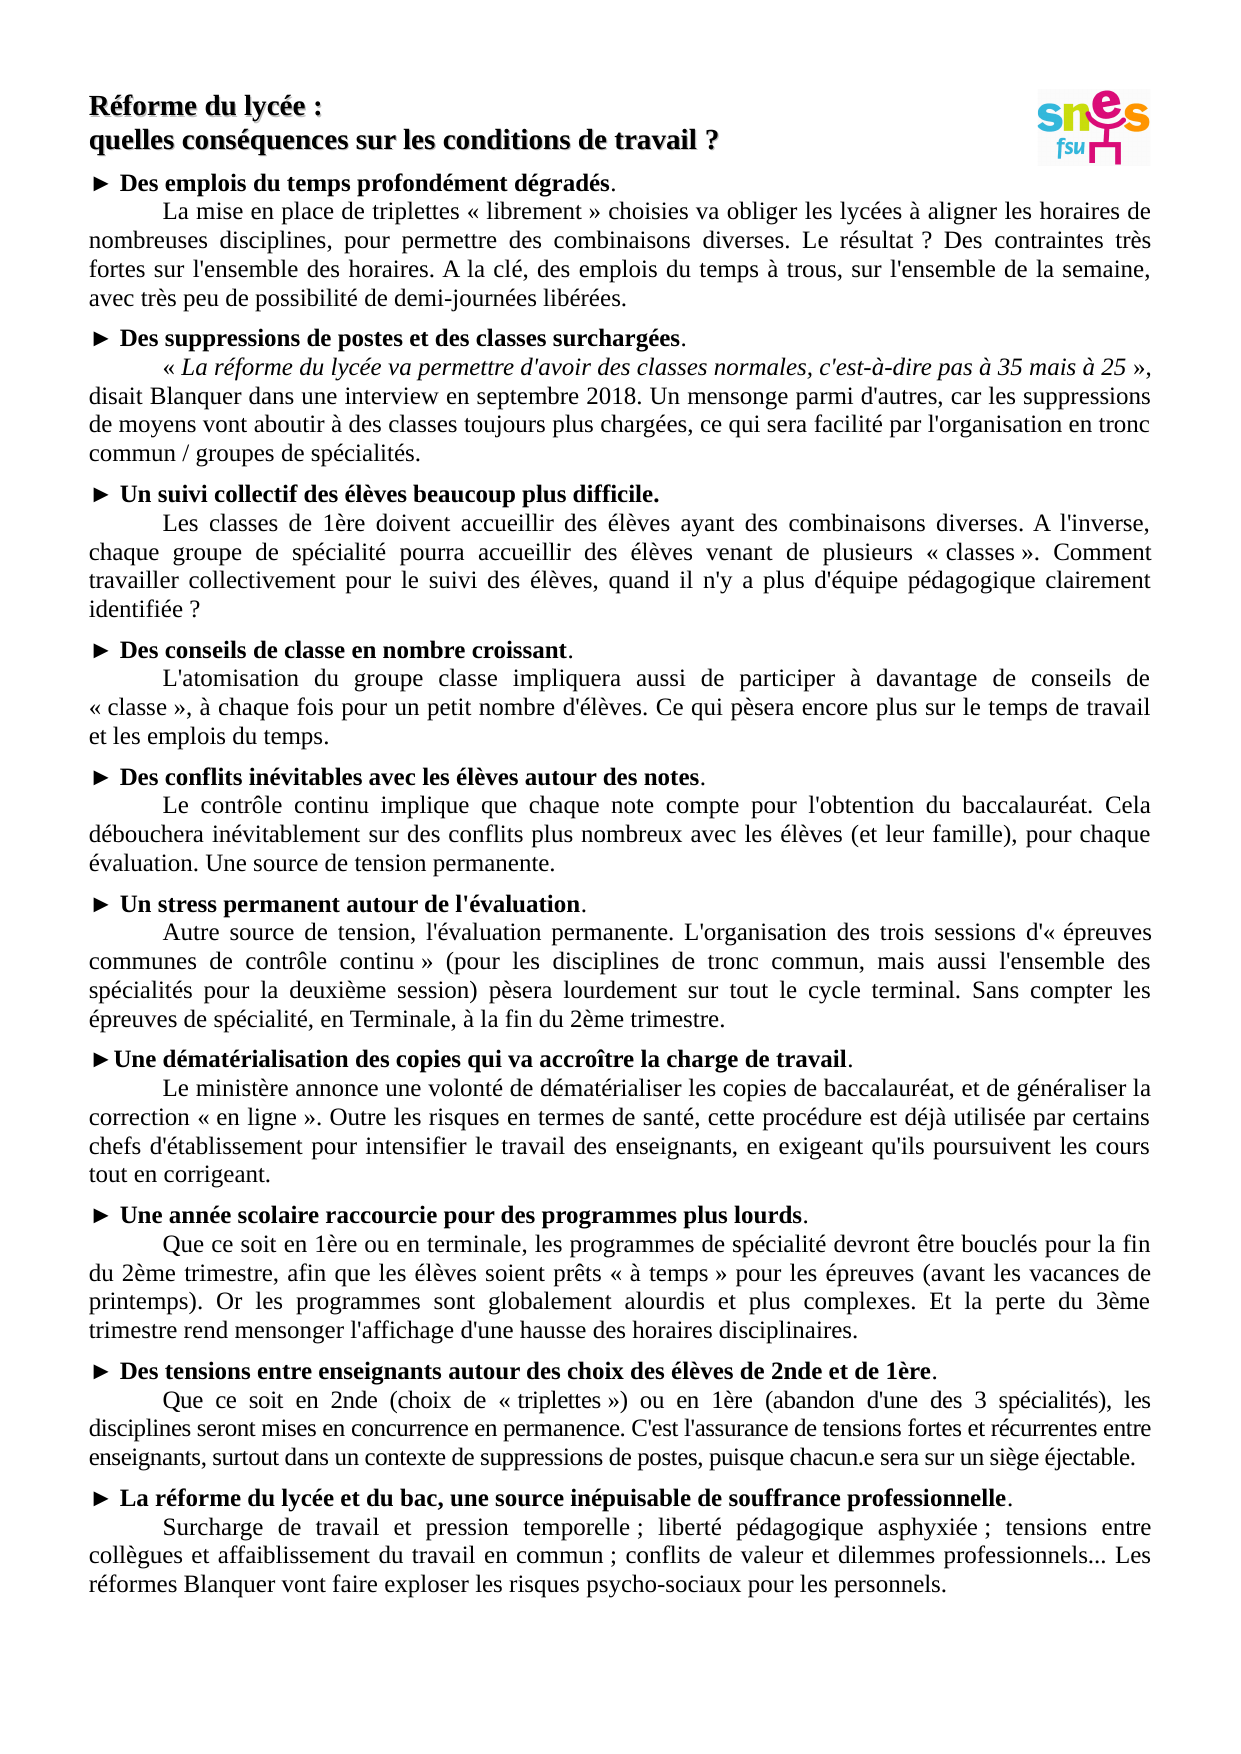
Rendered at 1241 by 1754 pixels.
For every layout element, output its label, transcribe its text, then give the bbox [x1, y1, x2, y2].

text L'atomisation du groupe classe impliquera aussi de participer à davantage de conseils de « classe », à chaque fois pour un petit nombre d'élèves. Ce qui pèsera encore plus sur le temps de travail et les emplois du temps. [88, 663, 1152, 750]
text ► Des suppressions de postes et des classes surchargées. [88, 323, 1152, 352]
text ► Une année scolaire raccourcie pour des programmes plus lourds. [88, 1200, 1152, 1229]
text Autre source de tension, l'évaluation permanente. L'organisation des trois sessions d'« épreuves communes de contrôle continu » (pour les disciplines de tronc commun, mais aussi l'ensemble des spécialités pour la deuxième session) pèsera lourdement sur tout le cycle terminal. Sans compter les épreuves de spécialité, en Terminale, à la fin du 2ème trimestre. [88, 917, 1152, 1032]
text Que ce soit en 1ère ou en terminale, les programmes de spécialité devront être bouclés pour la fin du 2ème trimestre, afin que les élèves soient prêts « à temps » pour les épreuves (avant les vacances de printemps). Or les programmes sont globalement alourdis et plus complexes. Et la perte du 3ème trimestre rend mensonger l'affichage d'une hausse des horaires disciplinaires. [88, 1229, 1152, 1344]
text « La réforme du lycée va permettre d'avoir des classes normales, c'est-à-dire pas à 35 mais à 25 », disait Blanquer dans une interview en septembre 2018. Un mensonge parmi d'autres, car les suppressions de moyens vont aboutir à des classes toujours plus chargées, ce qui sera facilité par l'organisation en tronc commun / groupes de spécialités. [88, 352, 1152, 467]
text ► Des conflits inévitables avec les élèves autour des notes. [88, 762, 1152, 791]
text ► La réforme du lycée et du bac, une source inépuisable de souffrance professionnelle. [88, 1483, 1152, 1512]
text ► Des emplois du temps profondément dégradés. [88, 168, 1152, 196]
text ► Un suivi collectif des élèves beaucoup plus difficile. [88, 479, 1152, 508]
text Que ce soit en 2nde (choix de « triplettes ») ou en 1ère (abandon d'une des 3 spécialités), les disciplines seront mises en concurrence en permanence. C'est l'assurance de tensions fortes et récurrentes entre enseignants, surtout dans un contexte de suppressions de postes, puisque chacun.e sera sur un siège éjectable. [88, 1385, 1152, 1471]
text Surcharge de travail et pression temporelle ; liberté pédagogique asphyxiée ; tensions entre collègues et affaiblissement du travail en commun ; conflits de valeur et dilemmes professionnels... Les réformes Blanquer vont faire exploser les risques psycho-sociaux pour les personnels. [88, 1512, 1152, 1598]
text ►Une dématérialisation des copies qui va accroître la charge de travail. [88, 1044, 1152, 1073]
text quelles conséquences sur les conditions de travail ? [88, 122, 1037, 156]
text La mise en place de triplettes « librement » choisies va obliger les lycées à aligner les horaires de nombreuses disciplines, pour permettre des combinaisons diverses. Le résultat ? Des contraintes très fortes sur l'ensemble des horaires. A la clé, des emplois du temps à trous, sur l'ensemble de la semaine, avec très peu de possibilité de demi-journées libérées. [88, 196, 1152, 311]
text Le contrôle continu implique que chaque note compte pour l'obtention du baccalauréat. Cela débouchera inévitablement sur des conflits plus nombreux avec les élèves (et leur famille), pour chaque évaluation. Une source de tension permanente. [88, 791, 1152, 877]
text ► Des conseils de classe en nombre croissant. [88, 635, 1152, 663]
text Réforme du lycée : [88, 88, 1152, 122]
text ► Des tensions entre enseignants autour des choix des élèves de 2nde et de 1ère. [88, 1356, 1152, 1385]
picture [1037, 89, 1151, 166]
text Les classes de 1ère doivent accueillir des élèves ayant des combinaisons diverses. A l'inverse, chaque groupe de spécialité pourra accueillir des élèves venant de plusieurs « classes ». Comment travailler collectivement pour le suivi des élèves, quand il n'y a plus d'équipe pédagogique clairement identifiée ? [88, 508, 1152, 623]
text ► Un stress permanent autour de l'évaluation. [88, 889, 1152, 917]
text Le ministère annonce une volonté de dématérialiser les copies de baccalauréat, et de généraliser la correction « en ligne ». Outre les risques en termes de santé, cette procédure est déjà utilisée par certains chefs d'établissement pour intensifier le travail des enseignants, en exigeant qu'ils poursuivent les cours tout en corrigeant. [88, 1073, 1152, 1188]
